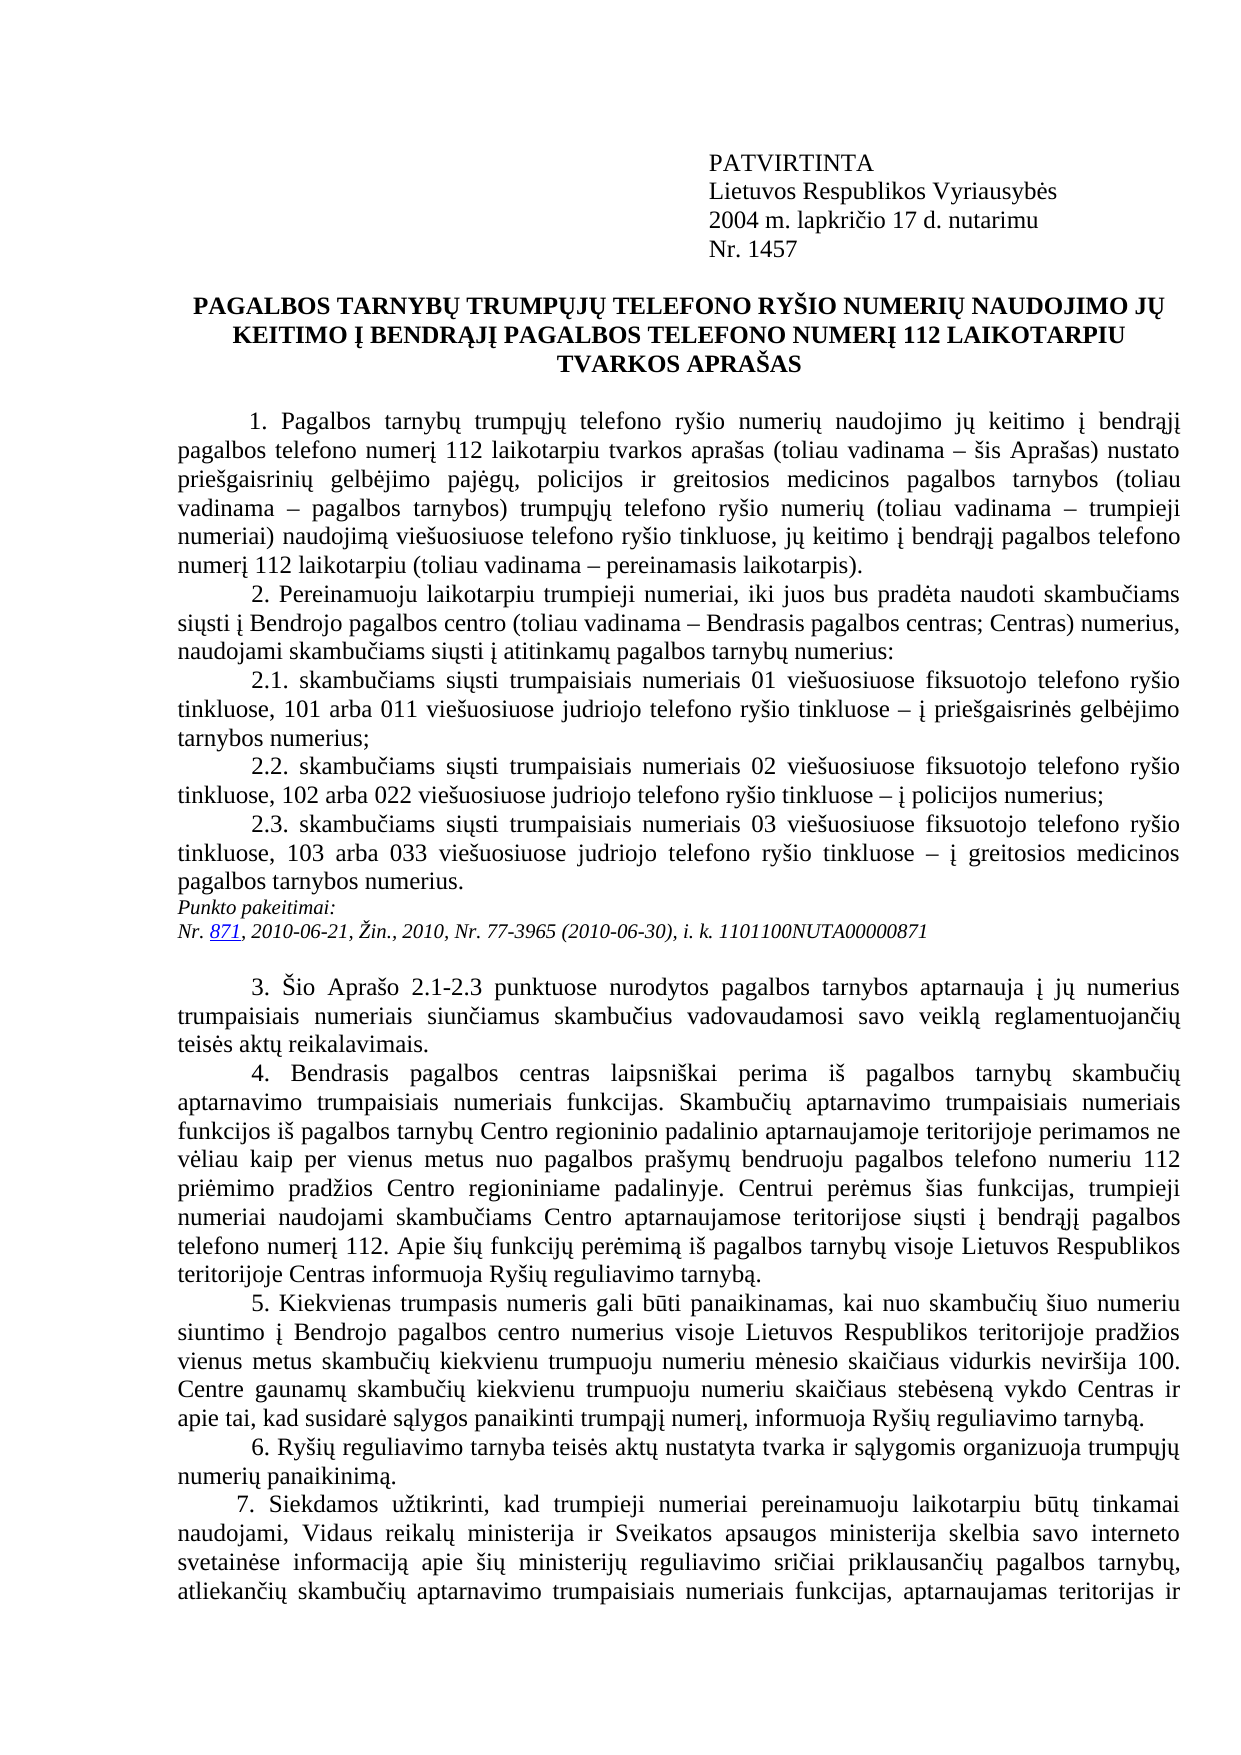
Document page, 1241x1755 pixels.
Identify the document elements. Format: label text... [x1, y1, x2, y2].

text Lietuvos Respublikos Vyriausybės [177, 176, 1181, 205]
text 4. Bendrasis pagalbos centras laipsniškai perima iš pagalbos tarnybų skambučių aptarnavimo trumpaisiais numeriais funkcijas. Skambučių aptarnavimo trumpaisiais numeriais funkcijos iš pagalbos tarnybų Centro regioninio padalinio aptarnaujamoje teritorijoje perimamos ne vėliau kaip per vienus metus nuo pagalbos prašymų bendruoju pagalbos telefono numeriu 112 priėmimo pradžios Centro regioniniame padalinyje. Centrui perėmus šias funkcijas, trumpieji numeriai naudojami skambučiams Centro aptarnaujamose teritorijose siųsti į bendrąjį pagalbos telefono numerį 112. Apie šių funkcijų perėmimą iš pagalbos tarnybų visoje Lietuvos Respublikos teritorijoje Centras informuoja Ryšių reguliavimo tarnybą. [177, 1058, 1181, 1288]
text Nr. 1457 [177, 234, 1181, 263]
text 2. Pereinamuoju laikotarpiu trumpieji numeriai, iki juos bus pradėta naudoti skambučiams siųsti į Bendrojo pagalbos centro (toliau vadinama – Bendrasis pagalbos centras; Centras) numerius, naudojami skambučiams siųsti į atitinkamų pagalbos tarnybų numerius: [177, 579, 1181, 665]
text 1. Pagalbos tarnybų trumpųjų telefono ryšio numerių naudojimo jų keitimo į bendrąjį pagalbos telefono numerį 112 laikotarpiu tvarkos aprašas (toliau vadinama – šis Aprašas) nustato priešgaisrinių gelbėjimo pajėgų, policijos ir greitosios medicinos pagalbos tarnybos (toliau vadinama – pagalbos tarnybos) trumpųjų telefono ryšio numerių (toliau vadinama – trumpieji numeriai) naudojimą viešuosiuose telefono ryšio tinkluose, jų keitimo į bendrąjį pagalbos telefono numerį 112 laikotarpiu (toliau vadinama – pereinamasis laikotarpis). [177, 406, 1181, 579]
text PATVIRTINTA [177, 148, 1181, 176]
text 5. Kiekvienas trumpasis numeris gali būti panaikinamas, kai nuo skambučių šiuo numeriu siuntimo į Bendrojo pagalbos centro numerius visoje Lietuvos Respublikos teritorijoje pradžios vienus metus skambučių kiekvienu trumpuoju numeriu mėnesio skaičiaus vidurkis neviršija 100. Centre gaunamų skambučių kiekvienu trumpuoju numeriu skaičiaus stebėseną vykdo Centras ir apie tai, kad susidarė sąlygos panaikinti trumpąjį numerį, informuoja Ryšių reguliavimo tarnybą. [177, 1288, 1181, 1432]
text 6. Ryšių reguliavimo tarnyba teisės aktų nustatyta tvarka ir sąlygomis organizuoja trumpųjų numerių panaikinimą. [177, 1432, 1181, 1489]
text 2.2. skambučiams siųsti trumpaisiais numeriais 02 viešuosiuose fiksuotojo telefono ryšio tinkluose, 102 arba 022 viešuosiuose judriojo telefono ryšio tinkluose – į policijos numerius; [177, 751, 1181, 809]
text PAGALBOS TARNYBŲ TRUMPŲJŲ TELEFONO RYŠIO NUMERIŲ NAUDOJIMO JŲ KEITIMO Į BENDRĄJĮ PAGALBOS TELEFONO NUMERĮ 112 LAIKOTARPIU TVARKOS APRAŠAS [177, 291, 1181, 378]
text 7. Siekdamos užtikrinti, kad trumpieji numeriai pereinamuoju laikotarpiu būtų tinkamai naudojami, Vidaus reikalų ministerija ir Sveikatos apsaugos ministerija skelbia savo interneto svetainėse informaciją apie šių ministerijų reguliavimo sričiai priklausančių pagalbos tarnybų, atliekančių skambučių aptarnavimo trumpaisiais numeriais funkcijas, aptarnaujamas teritorijas ir [177, 1489, 1181, 1604]
text Punkto pakeitimai: [177, 895, 1181, 919]
text 2.1. skambučiams siųsti trumpaisiais numeriais 01 viešuosiuose fiksuotojo telefono ryšio tinkluose, 101 arba 011 viešuosiuose judriojo telefono ryšio tinkluose – į priešgaisrinės gelbėjimo tarnybos numerius; [177, 665, 1181, 751]
text 2.3. skambučiams siųsti trumpaisiais numeriais 03 viešuosiuose fiksuotojo telefono ryšio tinkluose, 103 arba 033 viešuosiuose judriojo telefono ryšio tinkluose – į greitosios medicinos pagalbos tarnybos numerius. [177, 809, 1181, 895]
text 3. Šio Aprašo 2.1-2.3 punktuose nurodytos pagalbos tarnybos aptarnauja į jų numerius trumpaisiais numeriais siunčiamus skambučius vadovaudamosi savo veiklą reglamentuojančių teisės aktų reikalavimais. [177, 972, 1181, 1058]
text 2004 m. lapkričio 17 d. nutarimu [177, 205, 1181, 234]
text Nr. 871, 2010-06-21, Žin., 2010, Nr. 77-3965 (2010-06-30), i. k. 1101100NUTA00000871 [177, 919, 1181, 943]
